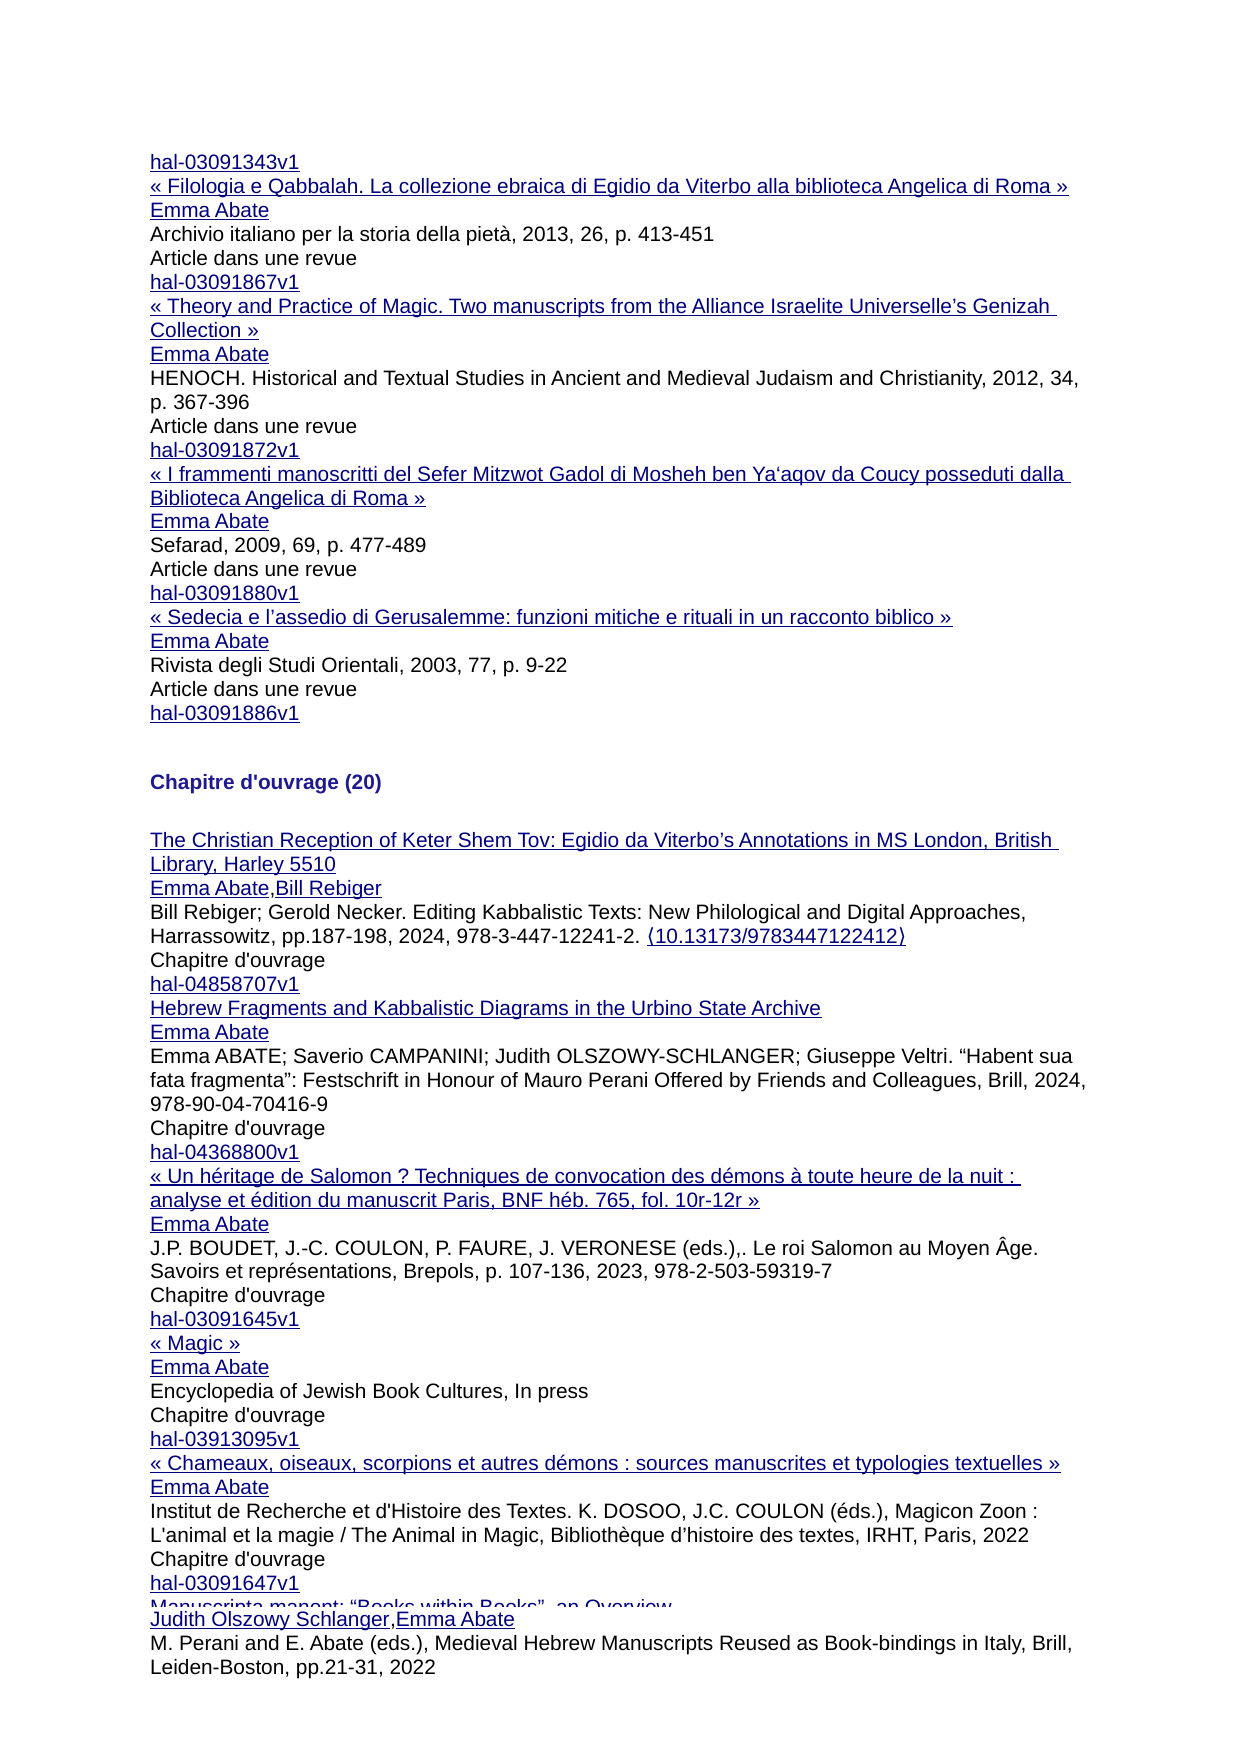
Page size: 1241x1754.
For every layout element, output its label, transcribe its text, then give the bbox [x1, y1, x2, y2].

table_cell « Un héritage de Salomon ? Techniques de convocation des démons à toute heure de la nuit : analyse et édition du manuscrit Paris, BNF héb. 765, fol. 10r-12r » Emma Abate J.P. BOUDET, J.-C. COULON, P. FAURE, J. VERONESE (eds.),. Le roi Salomon au Moyen Âge. Savoirs et représentations, Brepols, p. 107-136, 2023, 978-2-503-59319-7 Chapitre d'ouvrage hal-03091645v1 [150, 1164, 1090, 1331]
table_header The Christian Reception of Keter Shem Tov: Egidio da Viterbo’s Annotations in MS London, British Library, Harley 5510 Emma Abate,Bill Rebiger Bill Rebiger; Gerold Necker. Editing Kabbalistic Texts: New Philological and Digital Approaches, Harrassowitz, pp.187-198, 2024, 978-3-447-12241-2. ⟨10.13173/9783447122412⟩ Chapitre d'ouvrage hal-04858707v1 [150, 828, 1090, 996]
table_cell « Filologia e Qabbalah. La collezione ebraica di Egidio da Viterbo alla biblioteca Angelica di Roma » Emma Abate Archivio italiano per la storia della pietà, 2013, 26, p. 413-451 Article dans une revue hal-03091867v1 [150, 174, 1090, 294]
table_cell hal-03091343v1 [150, 150, 1090, 174]
table_cell Hebrew Fragments and Kabbalistic Diagrams in the Urbino State Archive Emma Abate Emma ABATE; Saverio CAMPANINI; Judith OLSZOWY-SCHLANGER; Giuseppe Veltri. “Habent sua fata fragmenta”: Festschrift in Honour of Mauro Perani Offered by Friends and Colleagues, Brill, 2024, 978-90-04-70416-9 Chapitre d'ouvrage hal-04368800v1 [150, 996, 1090, 1163]
table_cell Manuscripta manent: “Books within Books”, an Overview Judith Olszowy Schlanger,Emma Abate M. Perani and E. Abate (eds.), Medieval Hebrew Manuscripts Reused as Book-bindings in Italy, Brill, Leiden-Boston, pp.21-31, 2022 [150, 1595, 1090, 1679]
subtitle Chapitre d'ouvrage (20) [150, 770, 1090, 794]
table_cell « Chameaux, oiseaux, scorpions et autres démons : sources manuscrites et typologies textuelles » Emma Abate Institut de Recherche et d'Histoire des Textes. K. DOSOO, J.C. COULON (éds.), Magicon Zoon : L'animal et la magie / The Animal in Magic, Bibliothèque d’histoire des textes, IRHT, Paris, 2022 Chapitre d'ouvrage hal-03091647v1 [150, 1451, 1090, 1595]
table_cell « Theory and Practice of Magic. Two manuscripts from the Alliance Israelite Universelle’s Genizah Collection » Emma Abate HENOCH. Historical and Textual Studies in Ancient and Medieval Judaism and Christianity, 2012, 34, p. 367-396 Article dans une revue hal-03091872v1 [150, 294, 1090, 461]
table_cell « I frammenti manoscritti del Sefer Mitzwot Gadol di Mosheh ben Ya‘aqov da Coucy posseduti dalla Biblioteca Angelica di Roma » Emma Abate Sefarad, 2009, 69, p. 477-489 Article dans une revue hal-03091880v1 [150, 461, 1090, 605]
table_cell « Sedecia e l’assedio di Gerusalemme: funzioni mitiche e rituali in un racconto biblico » Emma Abate Rivista degli Studi Orientali, 2003, 77, p. 9-22 Article dans une revue hal-03091886v1 [150, 605, 1090, 725]
table_cell « Magic » Emma Abate Encyclopedia of Jewish Book Cultures, In press Chapitre d'ouvrage hal-03913095v1 [150, 1331, 1090, 1451]
